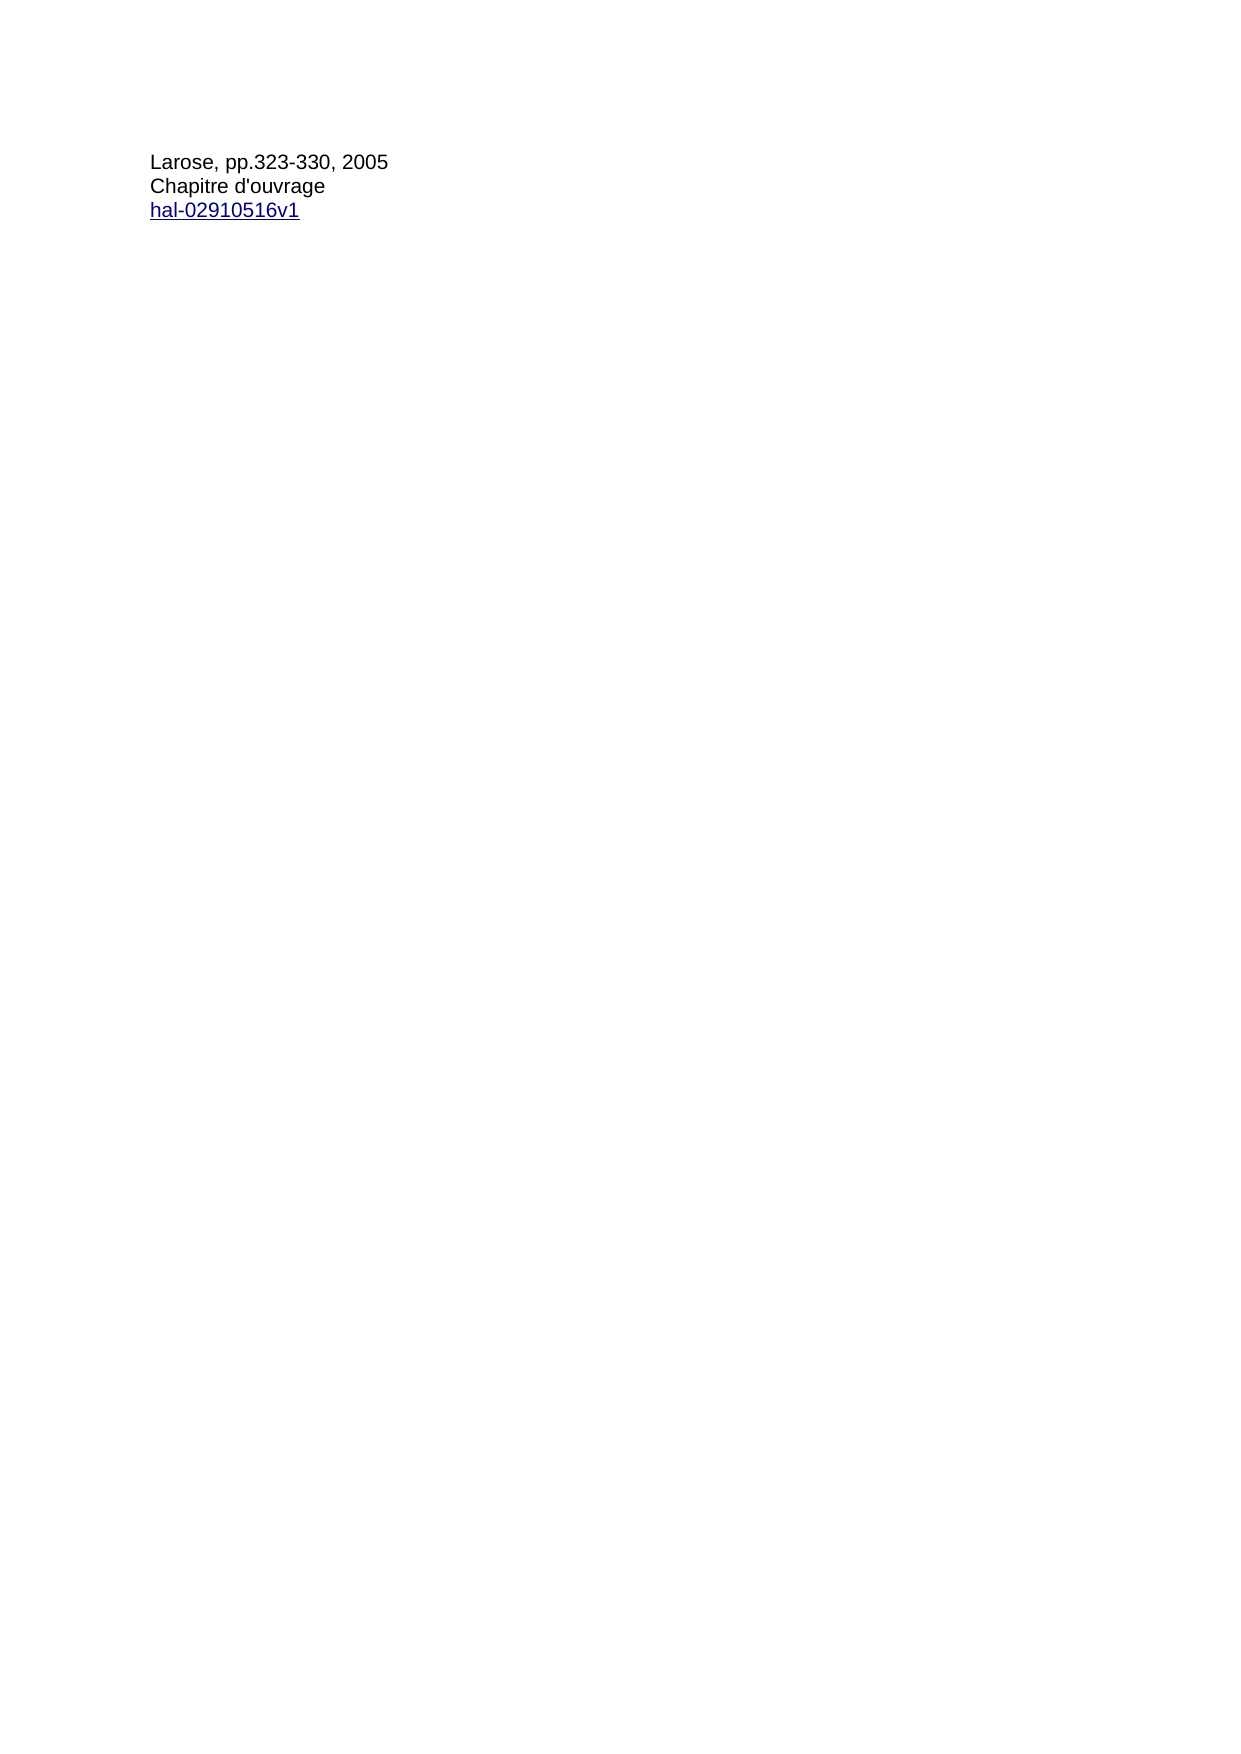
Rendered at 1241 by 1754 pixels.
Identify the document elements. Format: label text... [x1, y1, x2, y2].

table_cell Une ville nouvelle comme mode d’extension d’une métropole régionale Salah-Eddine Cherrad Nadir Boumaza. Villes réelles, villes projetées : fabrication de la ville au Maghreb, Maisonneuve & Larose, pp.323-330, 2005 Chapitre d'ouvrage hal-02910516v1 [150, 150, 1090, 222]
